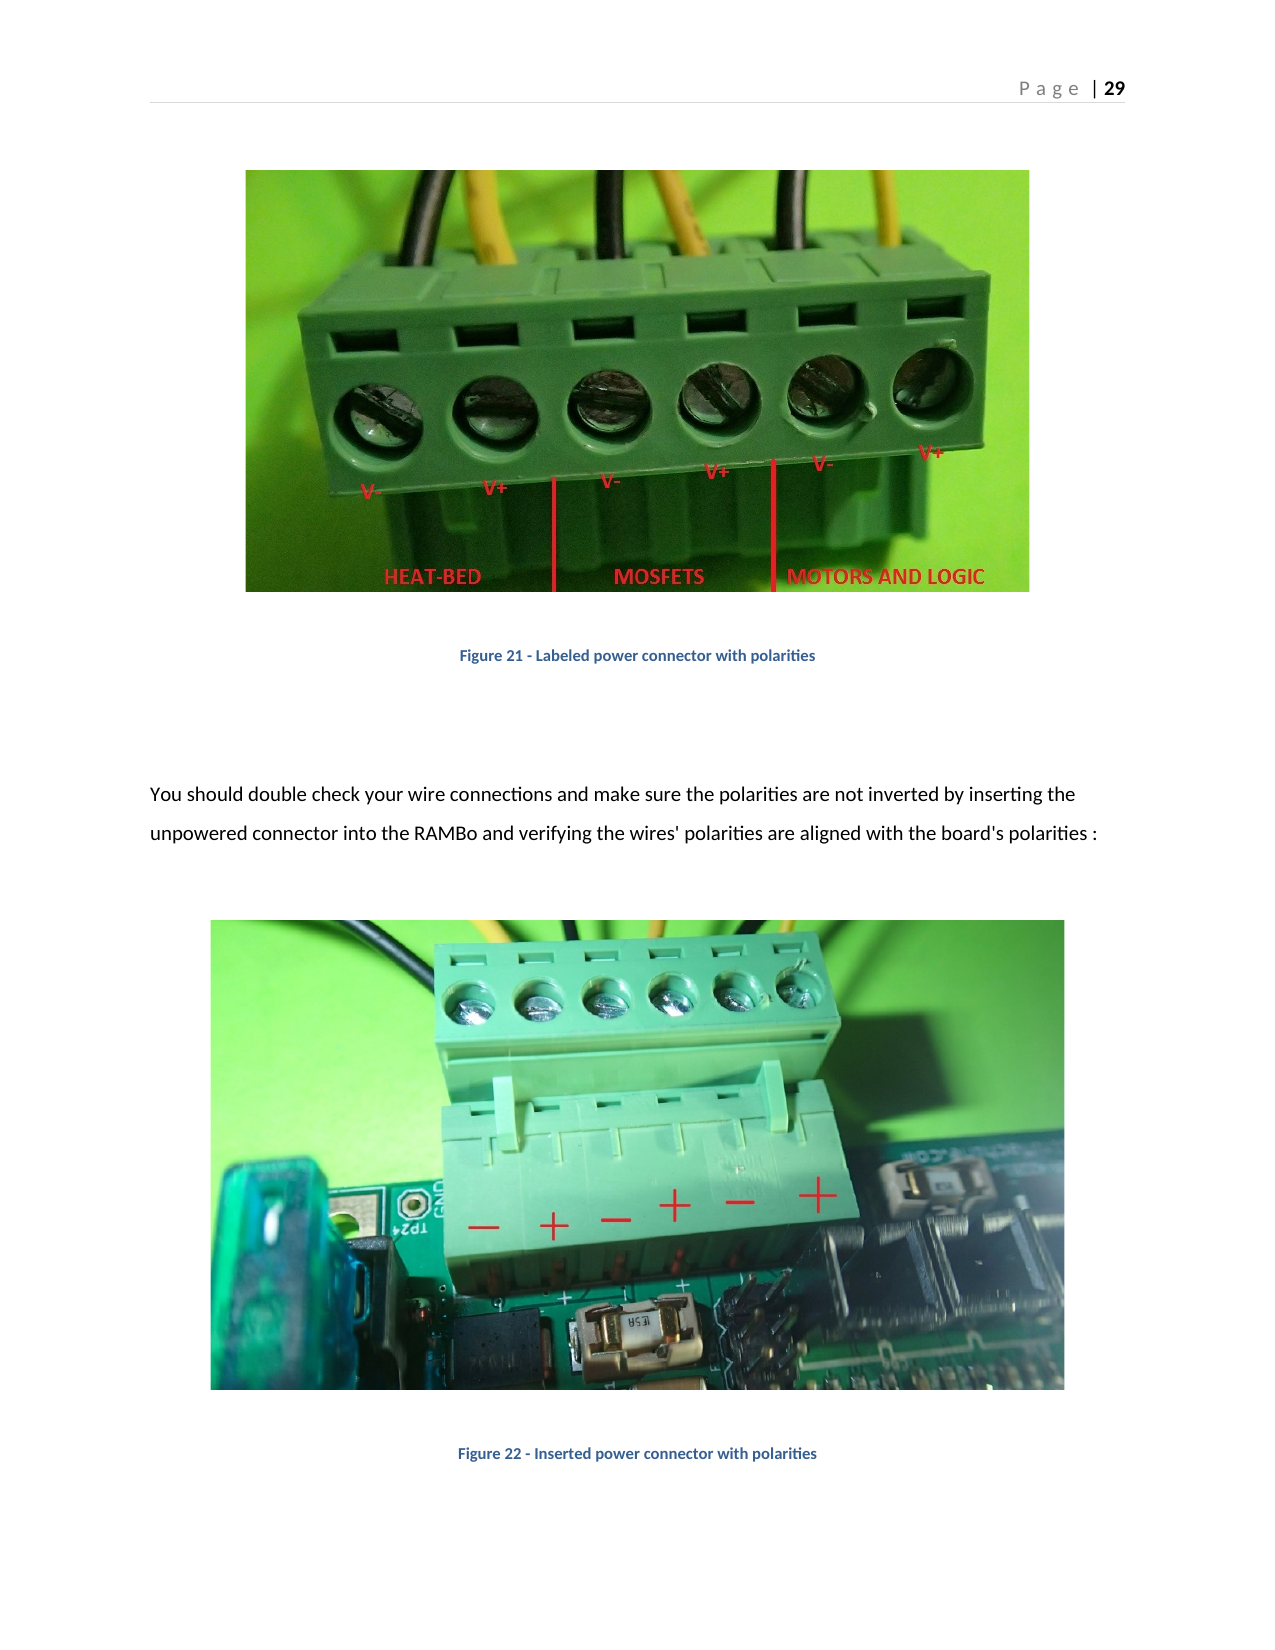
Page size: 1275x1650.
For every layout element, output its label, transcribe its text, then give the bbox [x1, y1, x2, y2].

text Figure 21 - Labeled power connector with polarities [150, 646, 1125, 666]
text Figure 22 - Inserted power connector with polarities [150, 1444, 1125, 1464]
text You should double check your wire connections and make sure the polarities are not inverted by inserting the unpowered connector into the RAMBo and verifying the wires' polarities are aligned with the board's polarities : [150, 782, 1125, 845]
